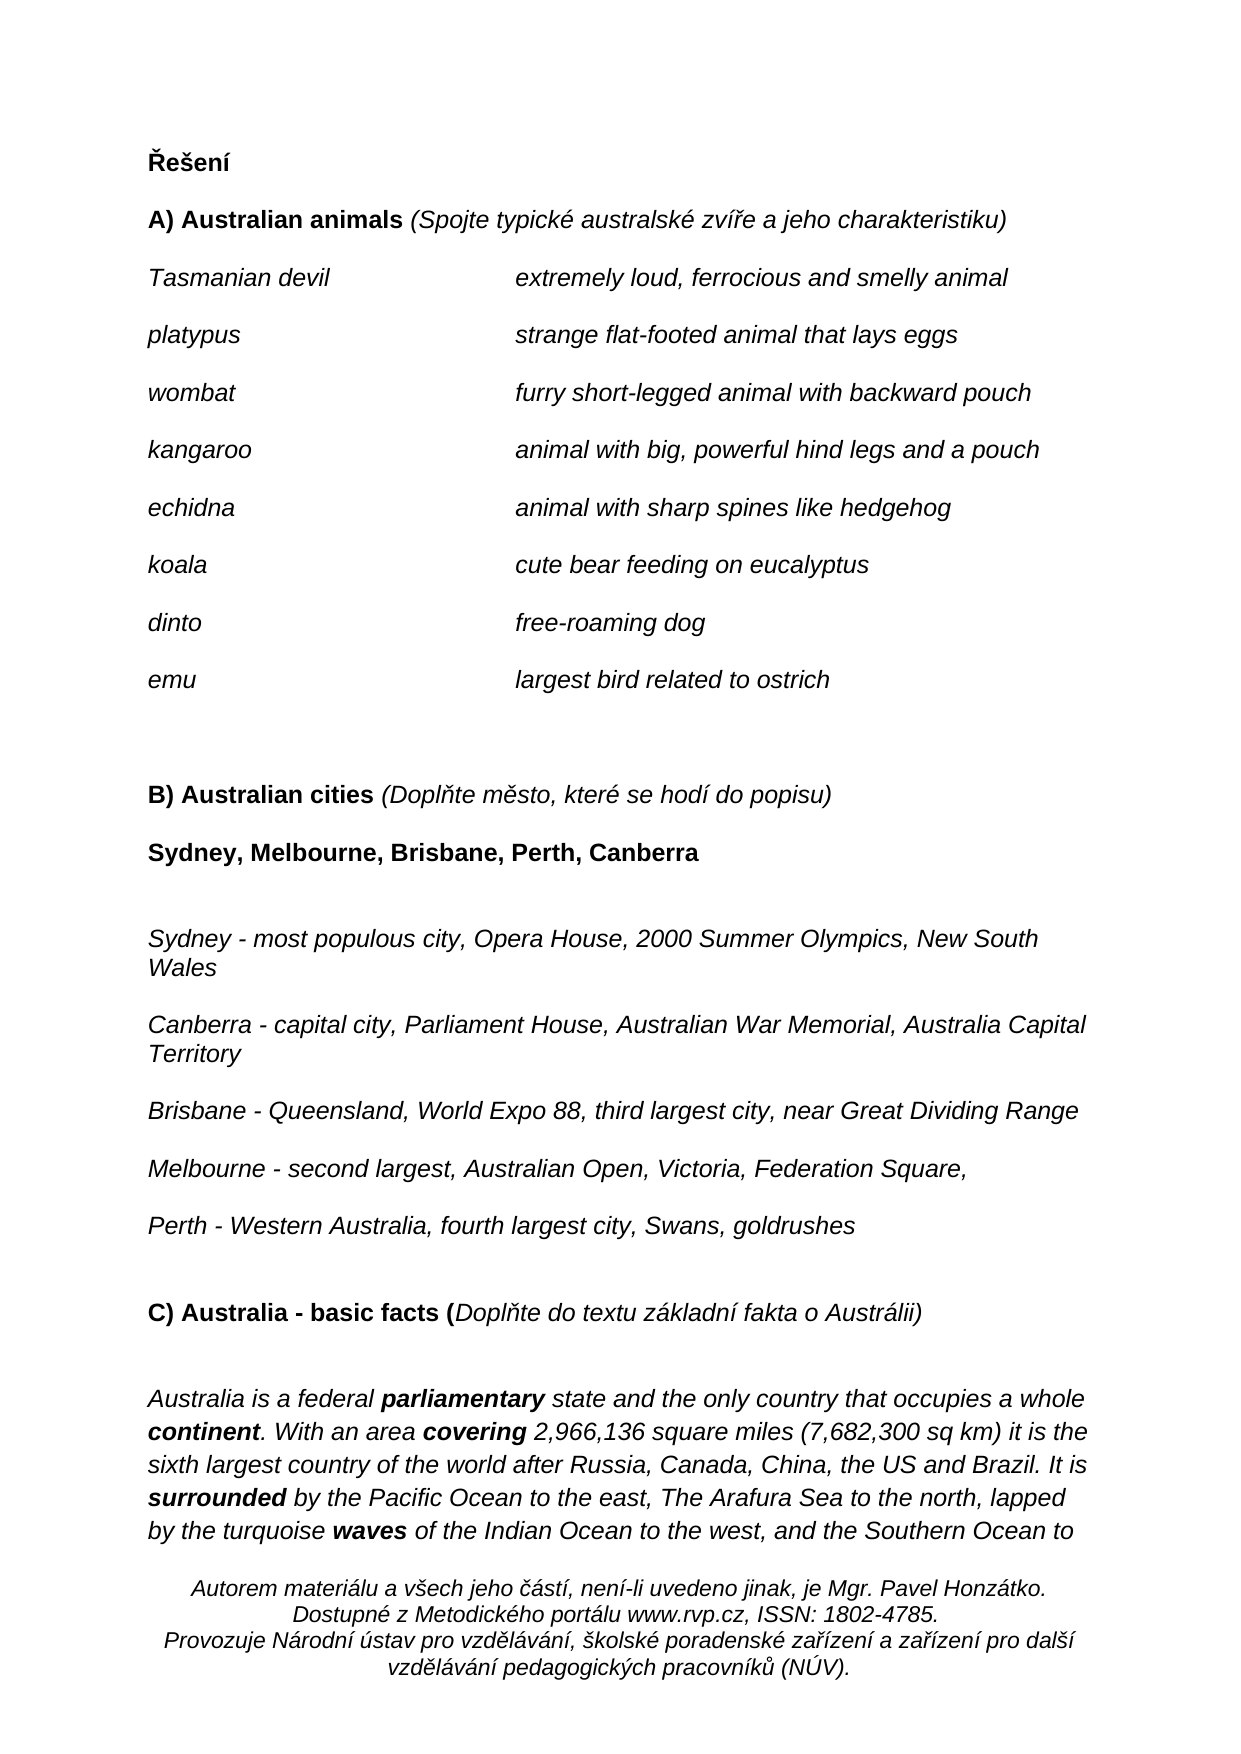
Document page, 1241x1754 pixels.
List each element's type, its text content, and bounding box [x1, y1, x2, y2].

text Sydney - most populous city, Opera House, 2000 Summer Olympics, New South Wales [148, 924, 1093, 981]
text Canberra - capital city, Parliament House, Australian War Memorial, Australia Capital Territory [148, 1010, 1093, 1068]
text Sydney, Melbourne, Brisbane, Perth, Canberra [148, 838, 1093, 866]
text C) Australia - basic facts (Doplňte do textu základní fakta o Austrálii) [148, 1298, 1093, 1326]
text A) Australian animals (Spojte typické australské zvíře a jeho charakteristiku) [148, 205, 1093, 234]
table_header extremely loud, ferrocious and smelly animal strange flat-footed animal that lays eggs furry short-legged animal with backward pouch animal with big, powerful hind legs and a pouch animal with sharp spines like hedgehog cute bear feeding on eucalyptus free-roaming dog largest bird related to ostrich [504, 263, 1096, 723]
text Řešení [148, 148, 1093, 176]
text B) Australian cities (Doplňte město, které se hodí do popisu) [148, 780, 1093, 809]
text Perth - Western Australia, fourth largest city, Swans, goldrushes [148, 1211, 1093, 1240]
text Melbourne - second largest, Australian Open, Victoria, Federation Square, [148, 1154, 1093, 1183]
text Australia is a federal parliamentary state and the only country that occupies a whole continent. With an area covering 2,966,136 square miles (7,682,300 sq km) it is the sixth largest country of the world after Russia, Canada, China, the US and Brazil. It is surrounded by the Pacific Ocean to the east, The Arafura Sea to the north, lapped by the turquoise waves of the Indian Ocean to the west, and the Southern Ocean to [148, 1384, 1093, 1545]
text Brisbane - Queensland, World Expo 88, third largest city, near Great Dividing Range [148, 1096, 1093, 1125]
table_header Tasmanian devil platypus wombat kangaroo echidna koala dinto emu [136, 263, 504, 723]
